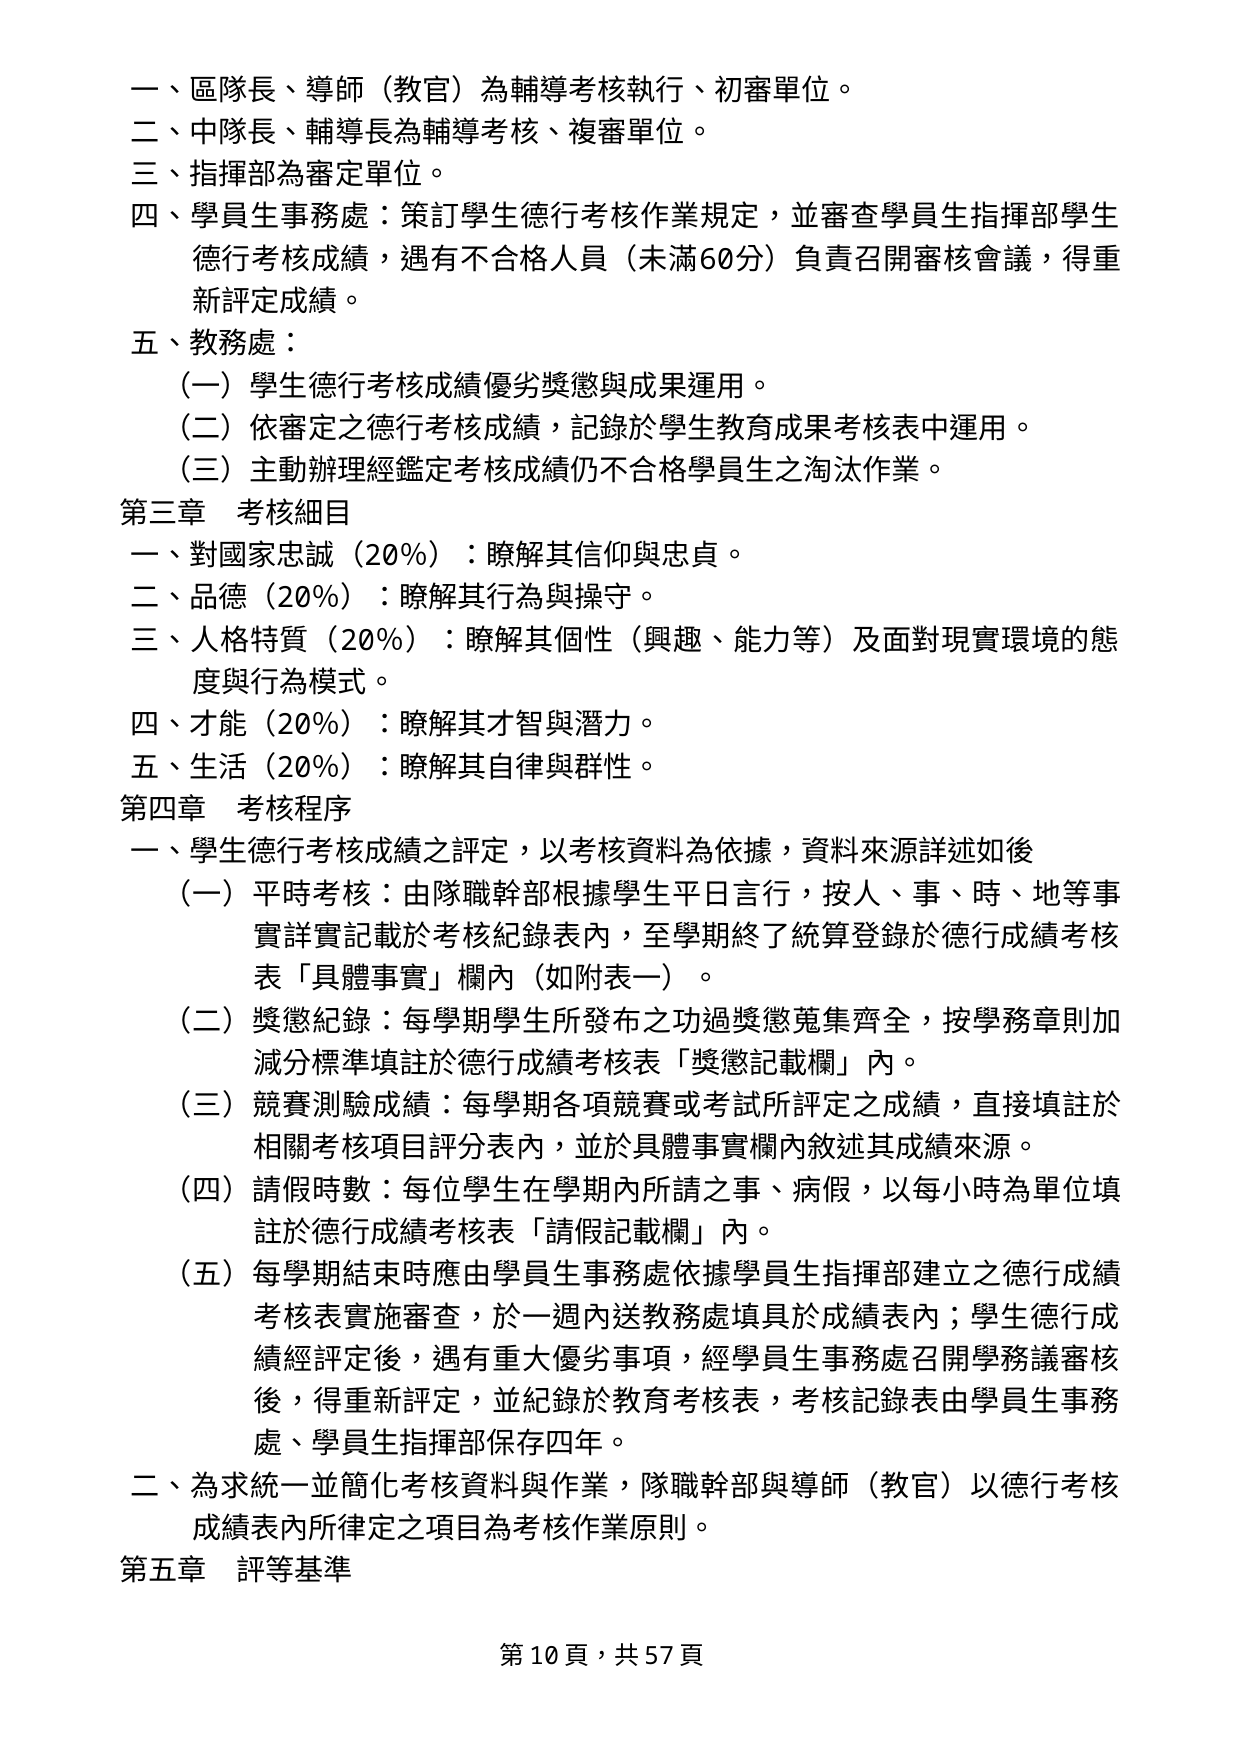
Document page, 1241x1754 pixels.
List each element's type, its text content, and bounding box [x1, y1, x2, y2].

text （三）競賽測驗成績：每學期各項競賽或考試所評定之成績，直接填註於相關考核項目評分表內，並於具體事實欄內敘述其成績來源。 [162, 1082, 1122, 1166]
text （一）學生德行考核成績優劣獎懲與成果運用。 [162, 362, 1122, 404]
text 二、中隊長、輔導長為輔導考核、複審單位。 [131, 108, 1122, 151]
text 一、對國家忠誠（20％）：瞭解其信仰與忠貞。 [131, 531, 1122, 574]
text （二）獎懲紀錄：每學期學生所發布之功過獎懲蒐集齊全，按學務章則加減分標準填註於德行成績考核表「獎懲記載欄」內。 [162, 997, 1122, 1082]
text 二、為求統一並簡化考核資料與作業，隊職幹部與導師（教官）以德行考核成績表內所律定之項目為考核作業原則。 [131, 1462, 1122, 1547]
text 一、區隊長、導師（教官）為輔導考核執行、初審單位。 [131, 66, 1122, 108]
text 四、學員生事務處：策訂學生德行考核作業規定，並審查學員生指揮部學生德行考核成績，遇有不合格人員（未滿60分）負責召開審核會議，得重新評定成績。 [131, 193, 1122, 320]
text 四、才能（20％）：瞭解其才智與潛力。 [131, 701, 1122, 743]
text （五）每學期結束時應由學員生事務處依據學員生指揮部建立之德行成績考核表實施審查，於一週內送教務處填具於成績表內；學生德行成績經評定後，遇有重大優劣事項，經學員生事務處召開學務議審核後，得重新評定，並紀錄於教育考核表，考核記錄表由學員生事務處、學員生指揮部保存四年。 [162, 1251, 1122, 1462]
text 三、指揮部為審定單位。 [131, 151, 1122, 193]
text 五、教務處： [131, 320, 1122, 362]
text 一、學生德行考核成績之評定，以考核資料為依據，資料來源詳述如後 [131, 828, 1122, 870]
text 二、品德（20％）：瞭解其行為與操守。 [131, 574, 1122, 616]
text （二）依審定之德行考核成績，記錄於學生教育成果考核表中運用。 [162, 404, 1122, 447]
text 三、人格特質（20％）：瞭解其個性（興趣、能力等）及面對現實環境的態度與行為模式。 [131, 616, 1122, 701]
text 第三章 考核細目 [119, 489, 1122, 531]
text （三）主動辦理經鑑定考核成績仍不合格學員生之淘汰作業。 [162, 447, 1122, 489]
text 五、生活（20％）：瞭解其自律與群性。 [131, 743, 1122, 786]
text 第五章 評等基準 [119, 1547, 1122, 1589]
text （一）平時考核：由隊職幹部根據學生平日言行，按人、事、時、地等事實詳實記載於考核紀錄表內，至學期終了統算登錄於德行成績考核表「具體事實」欄內（如附表一）。 [162, 870, 1122, 997]
text （四）請假時數：每位學生在學期內所請之事、病假，以每小時為單位填註於德行成績考核表「請假記載欄」內。 [162, 1166, 1122, 1251]
text 第四章 考核程序 [119, 786, 1122, 828]
